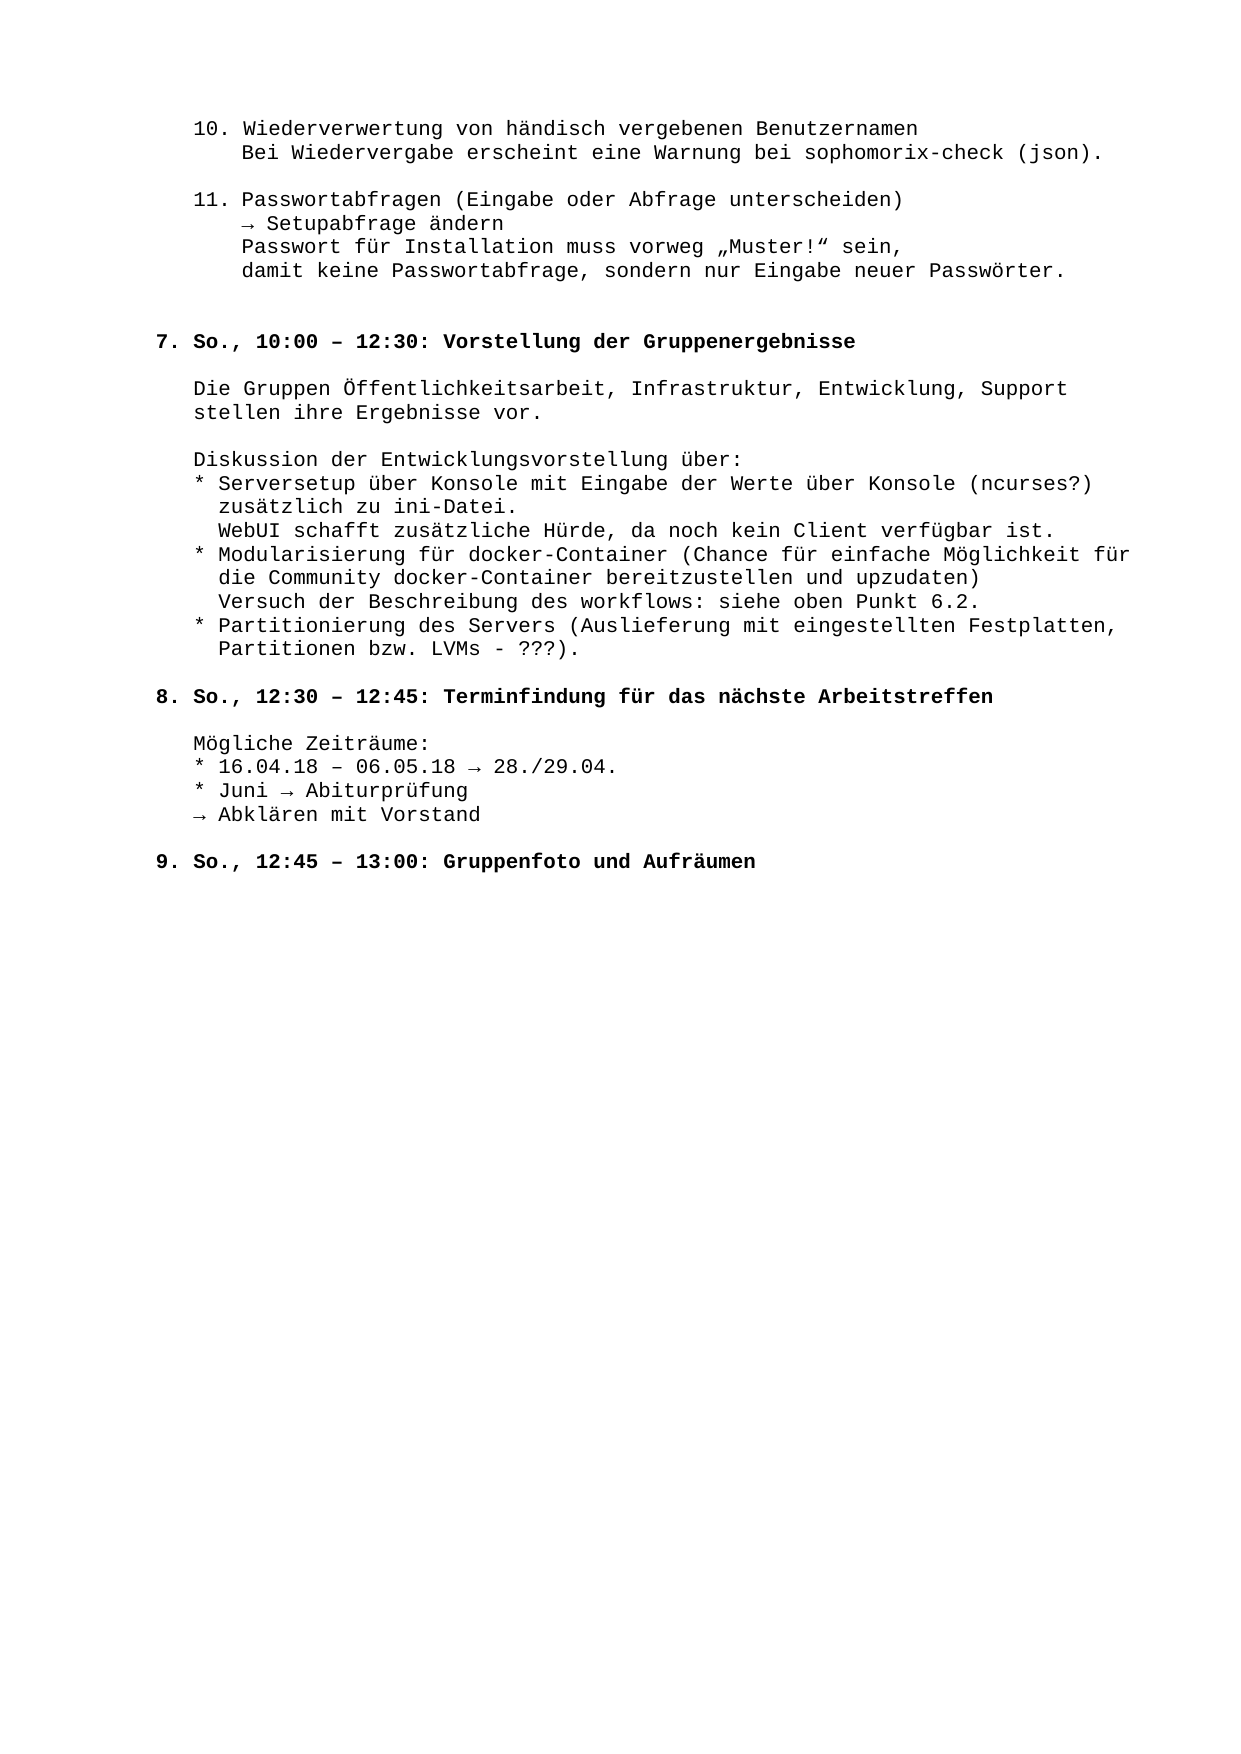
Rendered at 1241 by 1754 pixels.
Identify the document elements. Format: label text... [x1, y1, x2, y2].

list So., 10:00 – 12:30: Vorstellung der Gruppenergebnisse Die Gruppen Öffentlichkeitsarbeit, Infrastruktur, Entwicklung, Support stellen ihre Ergebnisse vor. Diskussion der Entwicklungsvorstellung über: * Serversetup über Konsole mit Eingabe der Werte über Konsole (ncurses?) zusätzlich zu ini-Datei. WebUI schafft zusätzliche Hürde, da noch kein Client verfügbar ist. * Modularisierung für docker-Container (Chance für einfache Möglichkeit für die Community docker-Container bereitzustellen und upzudaten) Versuch der Beschreibung des workflows: siehe oben Punkt 6.2. * Partitionierung des Servers (Auslieferung mit eingestellten Festplatten, Partitionen bzw. LVMs - ???). [156, 331, 1152, 686]
list So., 12:30 – 12:45: Terminfindung für das nächste Arbeitstreffen Mögliche Zeiträume: * 16.04.18 – 06.05.18 → 28./29.04. * Juni → Abiturprüfung → Abklären mit Vorstand [156, 686, 1152, 851]
list So., 12:45 – 13:00: Gruppenfoto und Aufräumen [156, 851, 1152, 946]
list 10. Wiederverwertung von händisch vergebenen Benutzernamen Bei Wiedervergabe erscheint eine Warnung bei sophomorix-check (json). 11. Passwortabfragen (Eingabe oder Abfrage unterscheiden) → Setupabfrage ändern Passwort für Installation muss vorweg „Muster!“ sein, damit keine Passwortabfrage, sondern nur Eingabe neuer Passwörter. [156, 118, 1152, 331]
